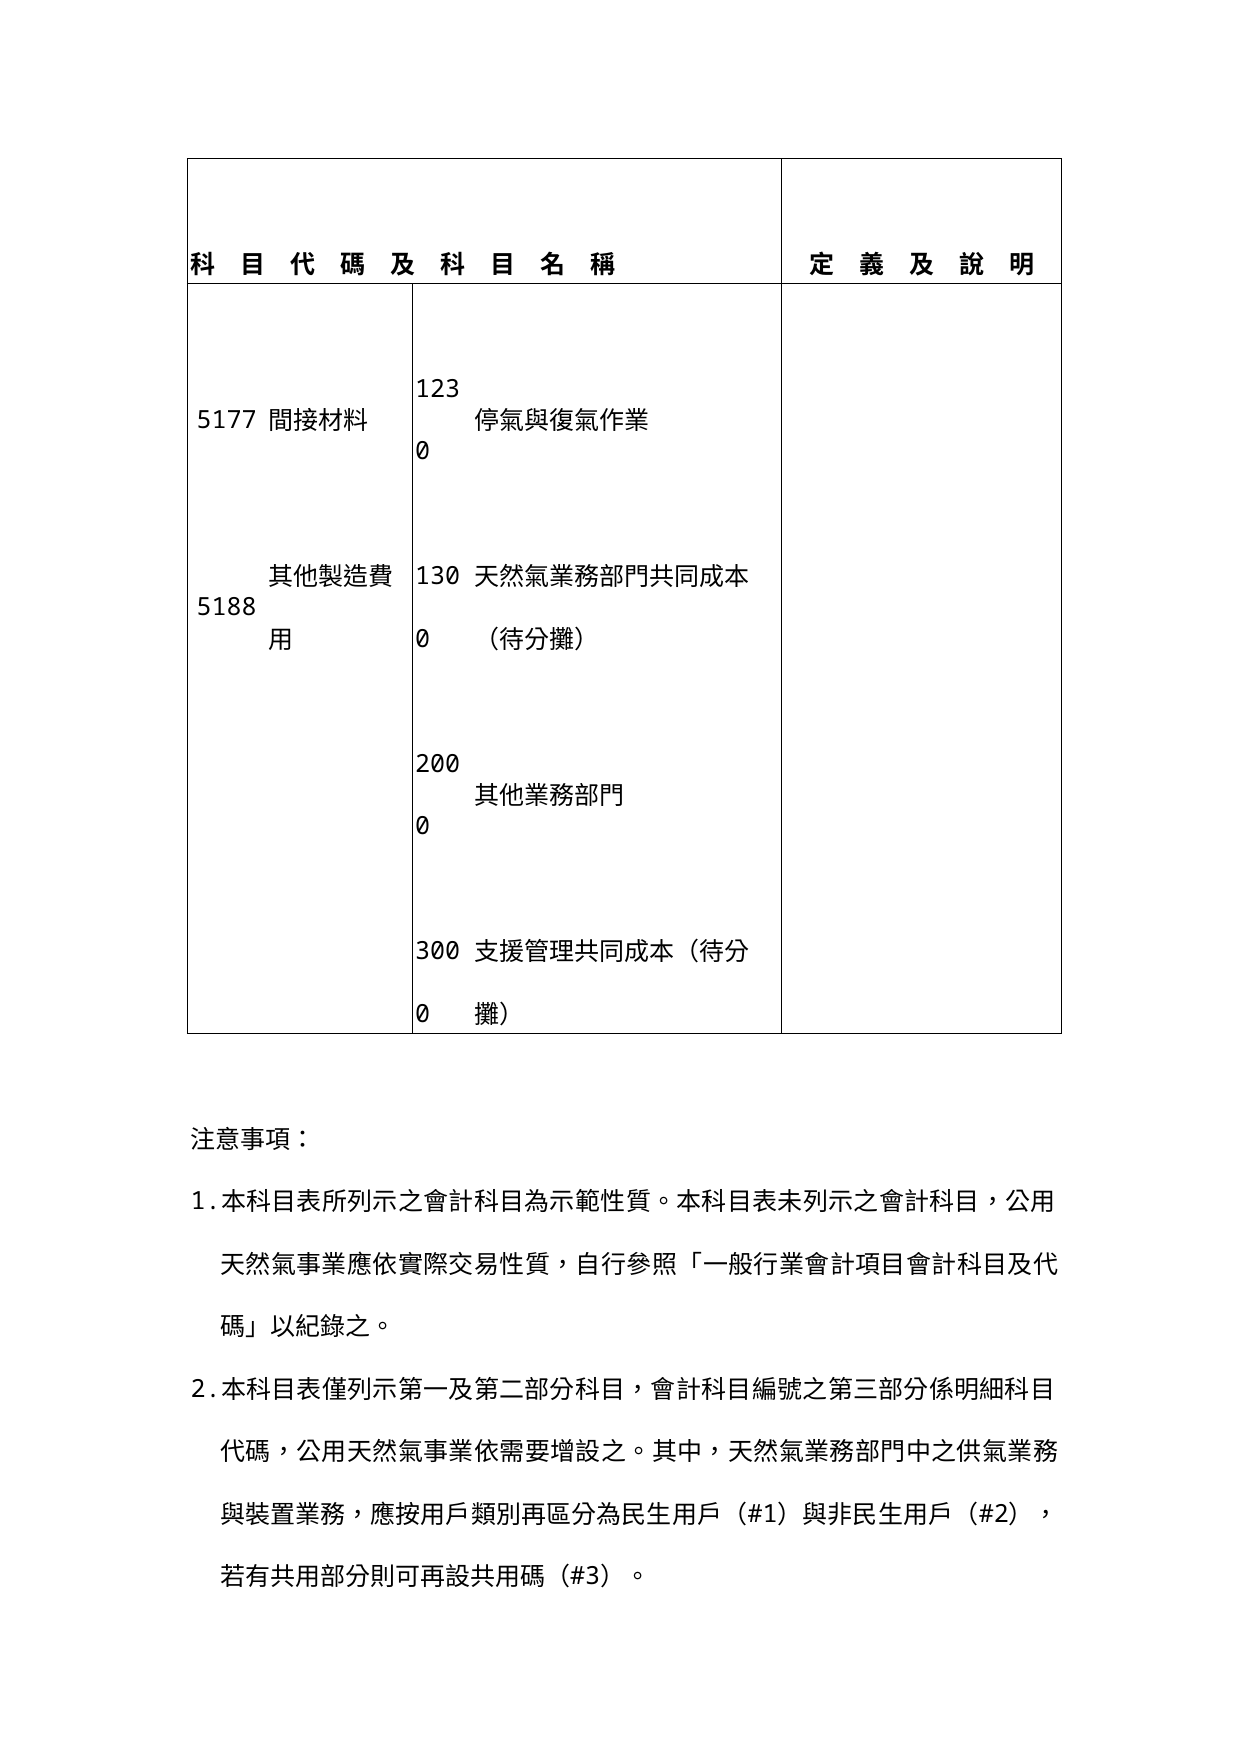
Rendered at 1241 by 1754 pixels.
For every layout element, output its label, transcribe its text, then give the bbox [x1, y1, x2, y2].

table_cell 5177 [188, 284, 265, 471]
table_cell 天然氣業務部門共同成本（待分攤） [471, 471, 781, 658]
table_cell 2000 [413, 658, 471, 846]
table_cell 其他業務部門 [471, 658, 781, 846]
table_cell 停氣與復氣作業 [471, 284, 781, 471]
table_cell [782, 284, 1061, 1033]
table_cell 其他製造費用 [265, 471, 412, 658]
table_cell [188, 658, 265, 846]
table_cell 5188 [188, 471, 265, 658]
table_cell 間接材料 [265, 284, 412, 471]
table_header 定 義 及 說 明 [782, 159, 1061, 283]
table_cell 支援管理共同成本（待分攤） [471, 846, 781, 1033]
table_cell 注意事項： 1.本科目表所列示之會計科目為示範性質。本科目表未列示之會計科目，公用天然氣事業應依實際交易性質，自行參照「一般行業會計項目會計科目及代碼」以紀錄之。 2.本科目表僅列示第一及第二部分科目，會計科目編號之第三部分係明細科目代碼，公用天然氣事業依需要增設之。其中，天然氣業務部門中之供氣業務與裝置業務，應按用戶類別再區分為民生用戶（#1）與非民生用戶（#2），若有共用部分則可再設共用碼（#3）。 [188, 1034, 1062, 1596]
table_cell 3000 [413, 846, 471, 1033]
table_cell [265, 846, 412, 1033]
table_cell 1230 [413, 284, 471, 471]
table_cell [265, 658, 412, 846]
table_cell 1300 [413, 471, 471, 658]
table_cell [188, 846, 265, 1033]
table_header 科 目 代 碼 及 科 目 名 稱 [188, 159, 781, 283]
